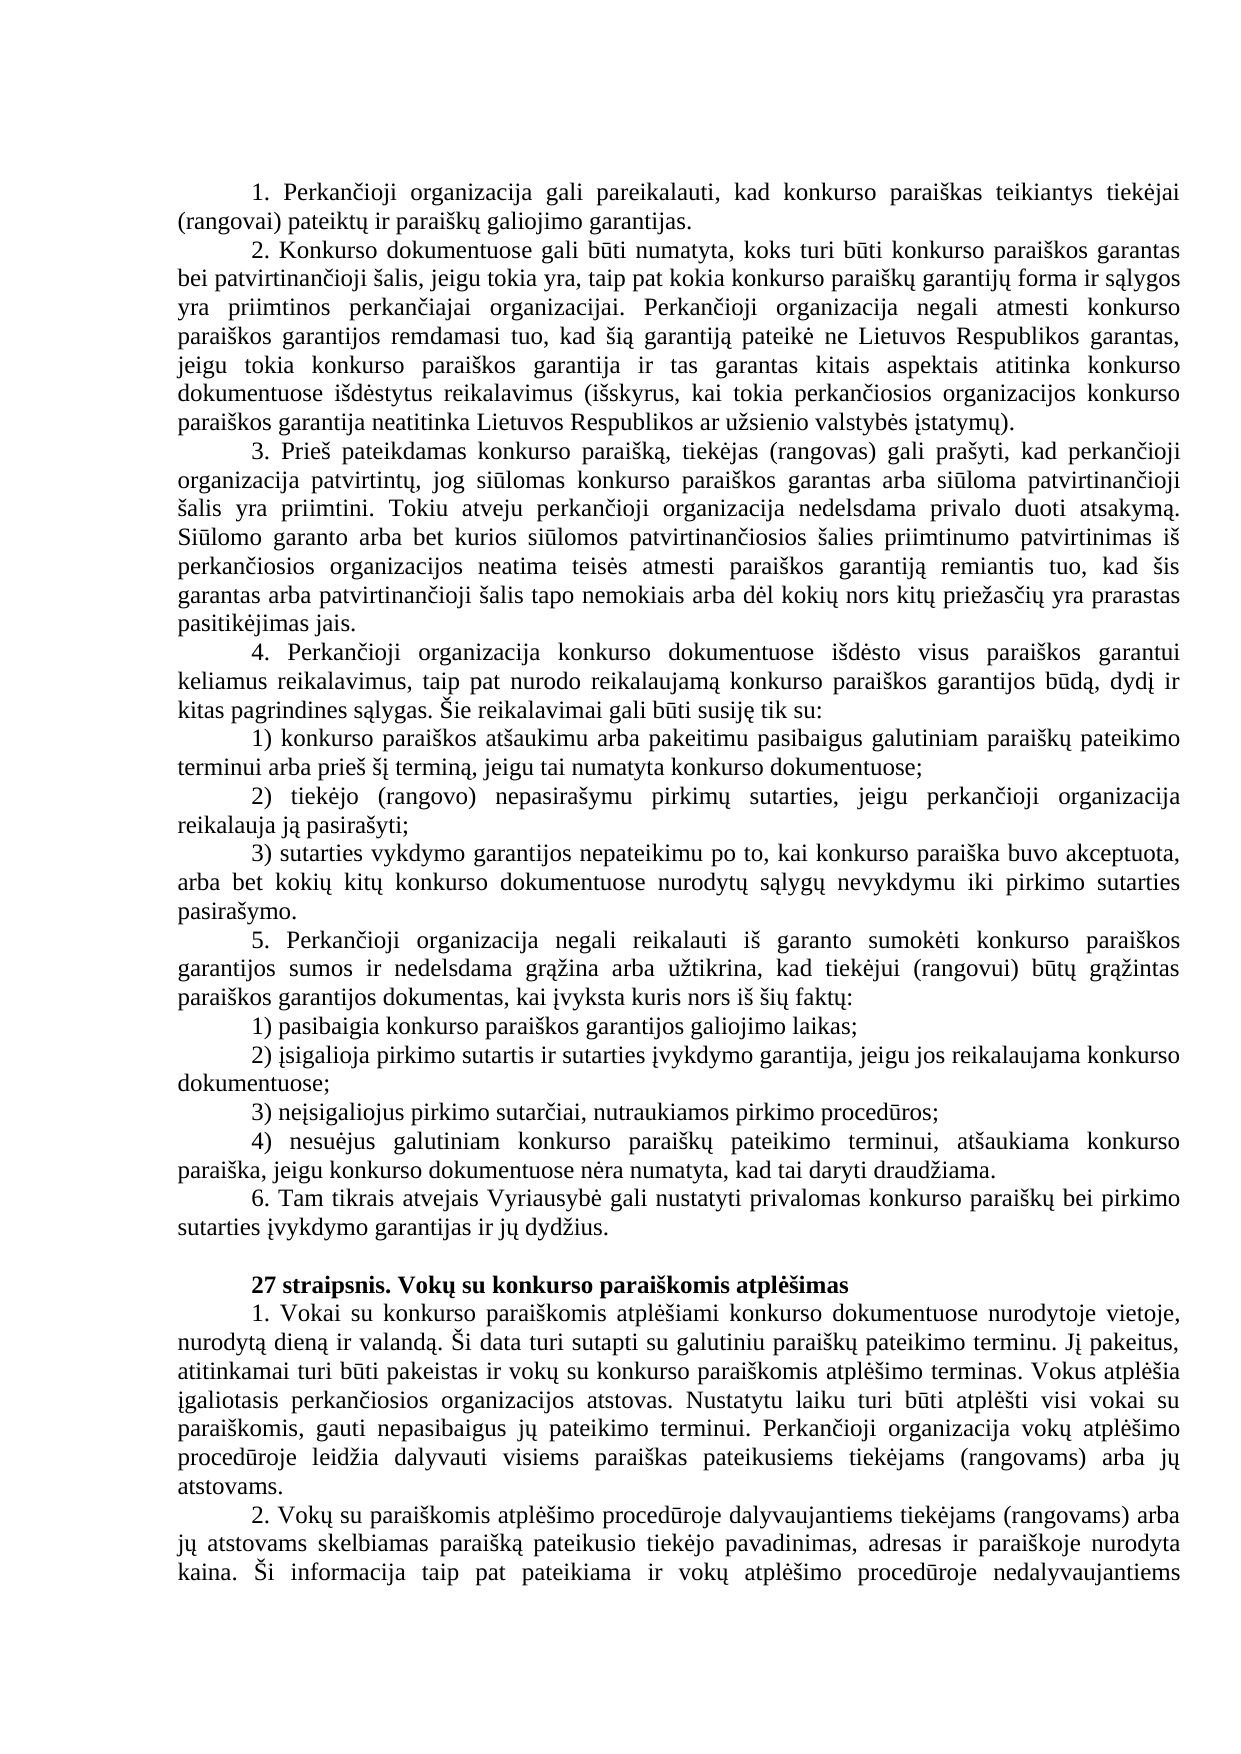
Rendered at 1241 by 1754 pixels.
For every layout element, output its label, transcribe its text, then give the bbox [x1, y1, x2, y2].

text 2. Vokų su paraiškomis atplėšimo procedūroje dalyvaujantiems tiekėjams (rangovams) arba jų atstovams skelbiamas paraišką pateikusio tiekėjo pavadinimas, adresas ir paraiškoje nurodyta kaina. Ši informacija taip pat pateikiama ir vokų atplėšimo procedūroje nedalyvaujantiems [177, 1500, 1181, 1586]
text 1. Perkančioji organizacija gali pareikalauti, kad konkurso paraiškas teikiantys tiekėjai (rangovai) pateiktų ir paraiškų galiojimo garantijas. [177, 177, 1181, 235]
text 27 straipsnis. Vokų su konkurso paraiškomis atplėšimas [177, 1270, 1181, 1298]
text 3) sutarties vykdymo garantijos nepateikimu po to, kai konkurso paraiška buvo akceptuota, arba bet kokių kitų konkurso dokumentuose nurodytų sąlygų nevykdymu iki pirkimo sutarties pasirašymo. [177, 838, 1181, 925]
text 2) tiekėjo (rangovo) nepasirašymu pirkimų sutarties, jeigu perkančioji organizacija reikalauja ją pasirašyti; [177, 781, 1181, 838]
text 1) pasibaigia konkurso paraiškos garantijos galiojimo laikas; [177, 1011, 1181, 1040]
text 2. Konkurso dokumentuose gali būti numatyta, koks turi būti konkurso paraiškos garantas bei patvirtinančioji šalis, jeigu tokia yra, taip pat kokia konkurso paraiškų garantijų forma ir sąlygos yra priimtinos perkančiajai organizacijai. Perkančioji organizacija negali atmesti konkurso paraiškos garantijos remdamasi tuo, kad šią garantiją pateikė ne Lietuvos Respublikos garantas, jeigu tokia konkurso paraiškos garantija ir tas garantas kitais aspektais atitinka konkurso dokumentuose išdėstytus reikalavimus (išskyrus, kai tokia perkančiosios organizacijos konkurso paraiškos garantija neatitinka Lietuvos Respublikos ar užsienio valstybės įstatymų). [177, 235, 1181, 436]
text 4) nesuėjus galutiniam konkurso paraiškų pateikimo terminui, atšaukiama konkurso paraiška, jeigu konkurso dokumentuose nėra numatyta, kad tai daryti draudžiama. [177, 1126, 1181, 1183]
text 1. Vokai su konkurso paraiškomis atplėšiami konkurso dokumentuose nurodytoje vietoje, nurodytą dieną ir valandą. Ši data turi sutapti su galutiniu paraiškų pateikimo terminu. Jį pakeitus, atitinkamai turi būti pakeistas ir vokų su konkurso paraiškomis atplėšimo terminas. Vokus atplėšia įgaliotasis perkančiosios organizacijos atstovas. Nustatytu laiku turi būti atplėšti visi vokai su paraiškomis, gauti nepasibaigus jų pateikimo terminui. Perkančioji organizacija vokų atplėšimo procedūroje leidžia dalyvauti visiems paraiškas pateikusiems tiekėjams (rangovams) arba jų atstovams. [177, 1298, 1181, 1500]
text 2) įsigalioja pirkimo sutartis ir sutarties įvykdymo garantija, jeigu jos reikalaujama konkurso dokumentuose; [177, 1040, 1181, 1097]
text 5. Perkančioji organizacija negali reikalauti iš garanto sumokėti konkurso paraiškos garantijos sumos ir nedelsdama grąžina arba užtikrina, kad tiekėjui (rangovui) būtų grąžintas paraiškos garantijos dokumentas, kai įvyksta kuris nors iš šių faktų: [177, 925, 1181, 1011]
text 4. Perkančioji organizacija konkurso dokumentuose išdėsto visus paraiškos garantui keliamus reikalavimus, taip pat nurodo reikalaujamą konkurso paraiškos garantijos būdą, dydį ir kitas pagrindines sąlygas. Šie reikalavimai gali būti susiję tik su: [177, 637, 1181, 723]
text 1) konkurso paraiškos atšaukimu arba pakeitimu pasibaigus galutiniam paraiškų pateikimo terminui arba prieš šį terminą, jeigu tai numatyta konkurso dokumentuose; [177, 723, 1181, 781]
text 3) neįsigaliojus pirkimo sutarčiai, nutraukiamos pirkimo procedūros; [177, 1097, 1181, 1126]
text 6. Tam tikrais atvejais Vyriausybė gali nustatyti privalomas konkurso paraiškų bei pirkimo sutarties įvykdymo garantijas ir jų dydžius. [177, 1183, 1181, 1241]
text 3. Prieš pateikdamas konkurso paraišką, tiekėjas (rangovas) gali prašyti, kad perkančioji organizacija patvirtintų, jog siūlomas konkurso paraiškos garantas arba siūloma patvirtinančioji šalis yra priimtini. Tokiu atveju perkančioji organizacija nedelsdama privalo duoti atsakymą. Siūlomo garanto arba bet kurios siūlomos patvirtinančiosios šalies priimtinumo patvirtinimas iš perkančiosios organizacijos neatima teisės atmesti paraiškos garantiją remiantis tuo, kad šis garantas arba patvirtinančioji šalis tapo nemokiais arba dėl kokių nors kitų priežasčių yra prarastas pasitikėjimas jais. [177, 436, 1181, 637]
